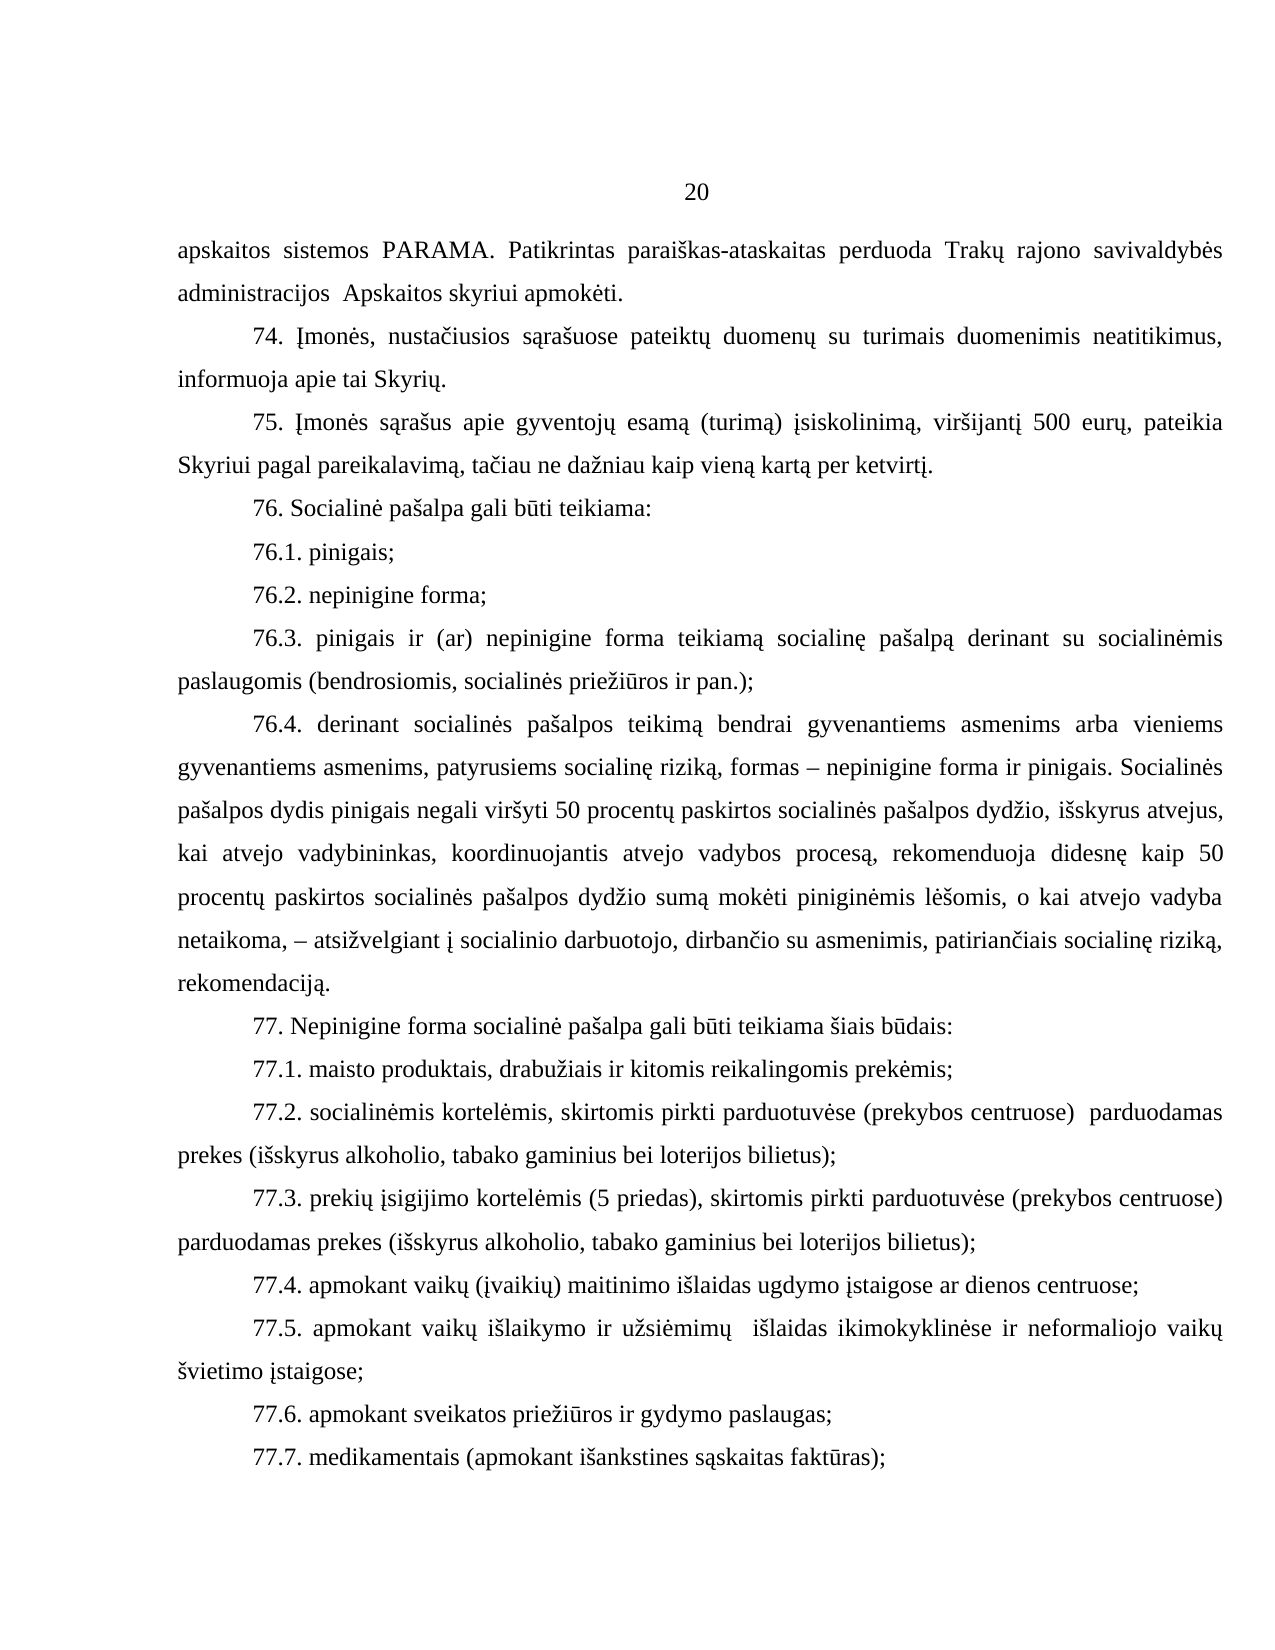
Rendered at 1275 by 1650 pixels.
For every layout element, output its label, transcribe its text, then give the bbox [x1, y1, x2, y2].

text 77.3. prekių įsigijimo kortelėmis (5 priedas), skirtomis pirkti parduotuvėse (prekybos centruose) parduodamas prekes (išskyrus alkoholio, tabako gaminius bei loterijos bilietus); [177, 1183, 1224, 1255]
text 76.2. nepinigine forma; [177, 580, 1224, 608]
text 77. Nepinigine forma socialinė pašalpa gali būti teikiama šiais būdais: [177, 1011, 1224, 1040]
text 77.5. apmokant vaikų išlaikymo ir užsiėmimų išlaidas ikimokyklinėse ir neformaliojo vaikų švietimo įstaigose; [177, 1313, 1224, 1385]
text 77.4. apmokant vaikų (įvaikių) maitinimo išlaidas ugdymo įstaigose ar dienos centruose; [177, 1270, 1224, 1298]
text 76.3. pinigais ir (ar) nepinigine forma teikiamą socialinę pašalpą derinant su socialinėmis paslaugomis (bendrosiomis, socialinės priežiūros ir pan.); [177, 623, 1224, 695]
text 77.6. apmokant sveikatos priežiūros ir gydymo paslaugas; [177, 1399, 1224, 1428]
text 77.7. medikamentais (apmokant išankstines sąskaitas faktūras); [177, 1442, 1224, 1471]
text 76.1. pinigais; [177, 537, 1224, 565]
text 76. Socialinė pašalpa gali būti teikiama: [177, 493, 1224, 522]
text 77.1. maisto produktais, drabužiais ir kitomis reikalingomis prekėmis; [177, 1054, 1224, 1083]
text 77.2. socialinėmis kortelėmis, skirtomis pirkti parduotuvėse (prekybos centruose) parduodamas prekes (išskyrus alkoholio, tabako gaminius bei loterijos bilietus); [177, 1097, 1224, 1169]
text 74. Įmonės, nustačiusios sąrašuose pateiktų duomenų su turimais duomenimis neatitikimus, informuoja apie tai Skyrių. [177, 321, 1224, 393]
text 76.4. derinant socialinės pašalpos teikimą bendrai gyvenantiems asmenims arba vieniems gyvenantiems asmenims, patyrusiems socialinę riziką, formas – nepinigine forma ir pinigais. Socialinės pašalpos dydis pinigais negali viršyti 50 procentų paskirtos socialinės pašalpos dydžio, išskyrus atvejus, kai atvejo vadybininkas, koordinuojantis atvejo vadybos procesą, rekomenduoja didesnę kaip 50 procentų paskirtos socialinės pašalpos dydžio sumą mokėti piniginėmis lėšomis, o kai atvejo vadyba netaikoma, – atsižvelgiant į socialinio darbuotojo, dirbančio su asmenimis, patiriančiais socialinę riziką, rekomendaciją. [177, 709, 1224, 997]
text apskaitos sistemos PARAMA. Patikrintas paraiškas-ataskaitas perduoda Trakų rajono savivaldybės administracijos Apskaitos skyriui apmokėti. [177, 235, 1224, 307]
text 75. Įmonės sąrašus apie gyventojų esamą (turimą) įsiskolinimą, viršijantį 500 eurų, pateikia Skyriui pagal pareikalavimą, tačiau ne dažniau kaip vieną kartą per ketvirtį. [177, 407, 1224, 479]
